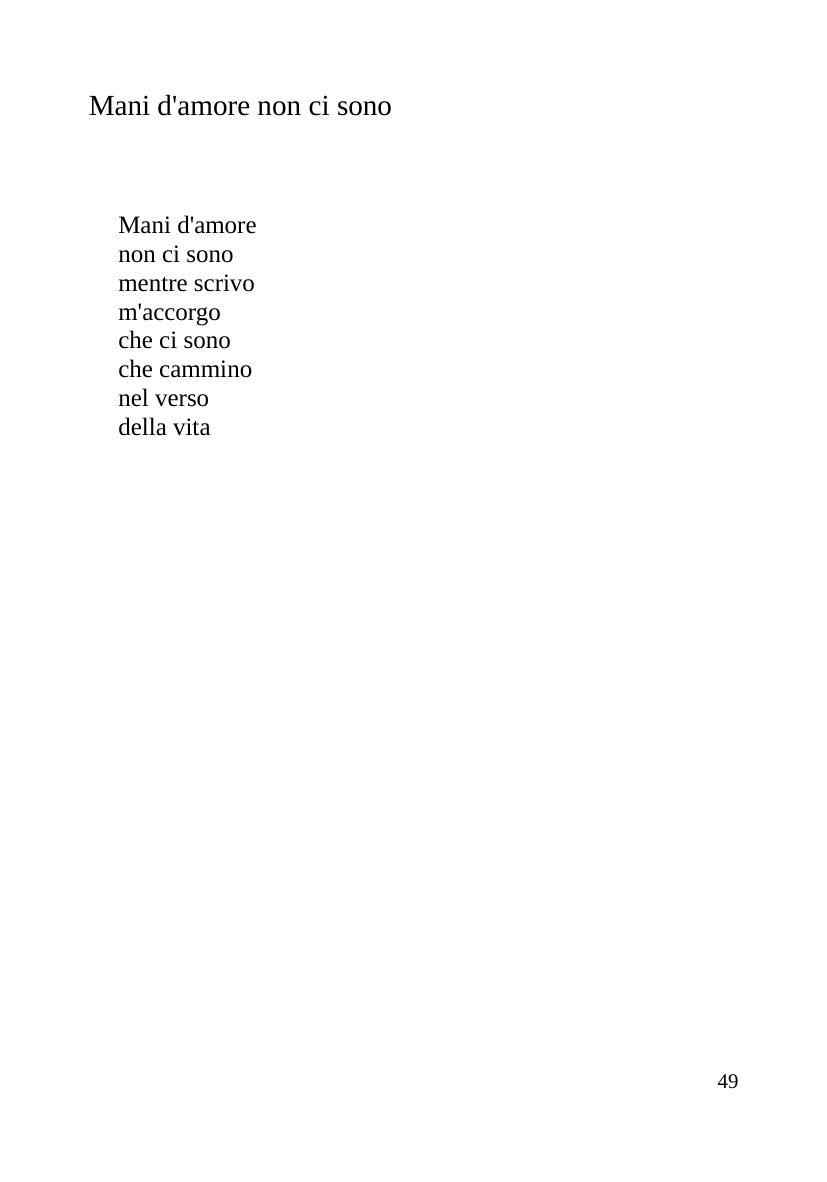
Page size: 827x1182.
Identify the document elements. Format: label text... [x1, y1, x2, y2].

text Mani d'amore non ci sono [88, 88, 738, 122]
text che cammino [88, 354, 738, 383]
text Mani d'amore [88, 211, 738, 239]
text nel verso [88, 383, 738, 412]
text m'accorgo [88, 297, 738, 326]
text che ci sono [88, 326, 738, 354]
text della vita [88, 412, 738, 441]
text mentre scrivo [88, 268, 738, 297]
text non ci sono [88, 239, 738, 268]
